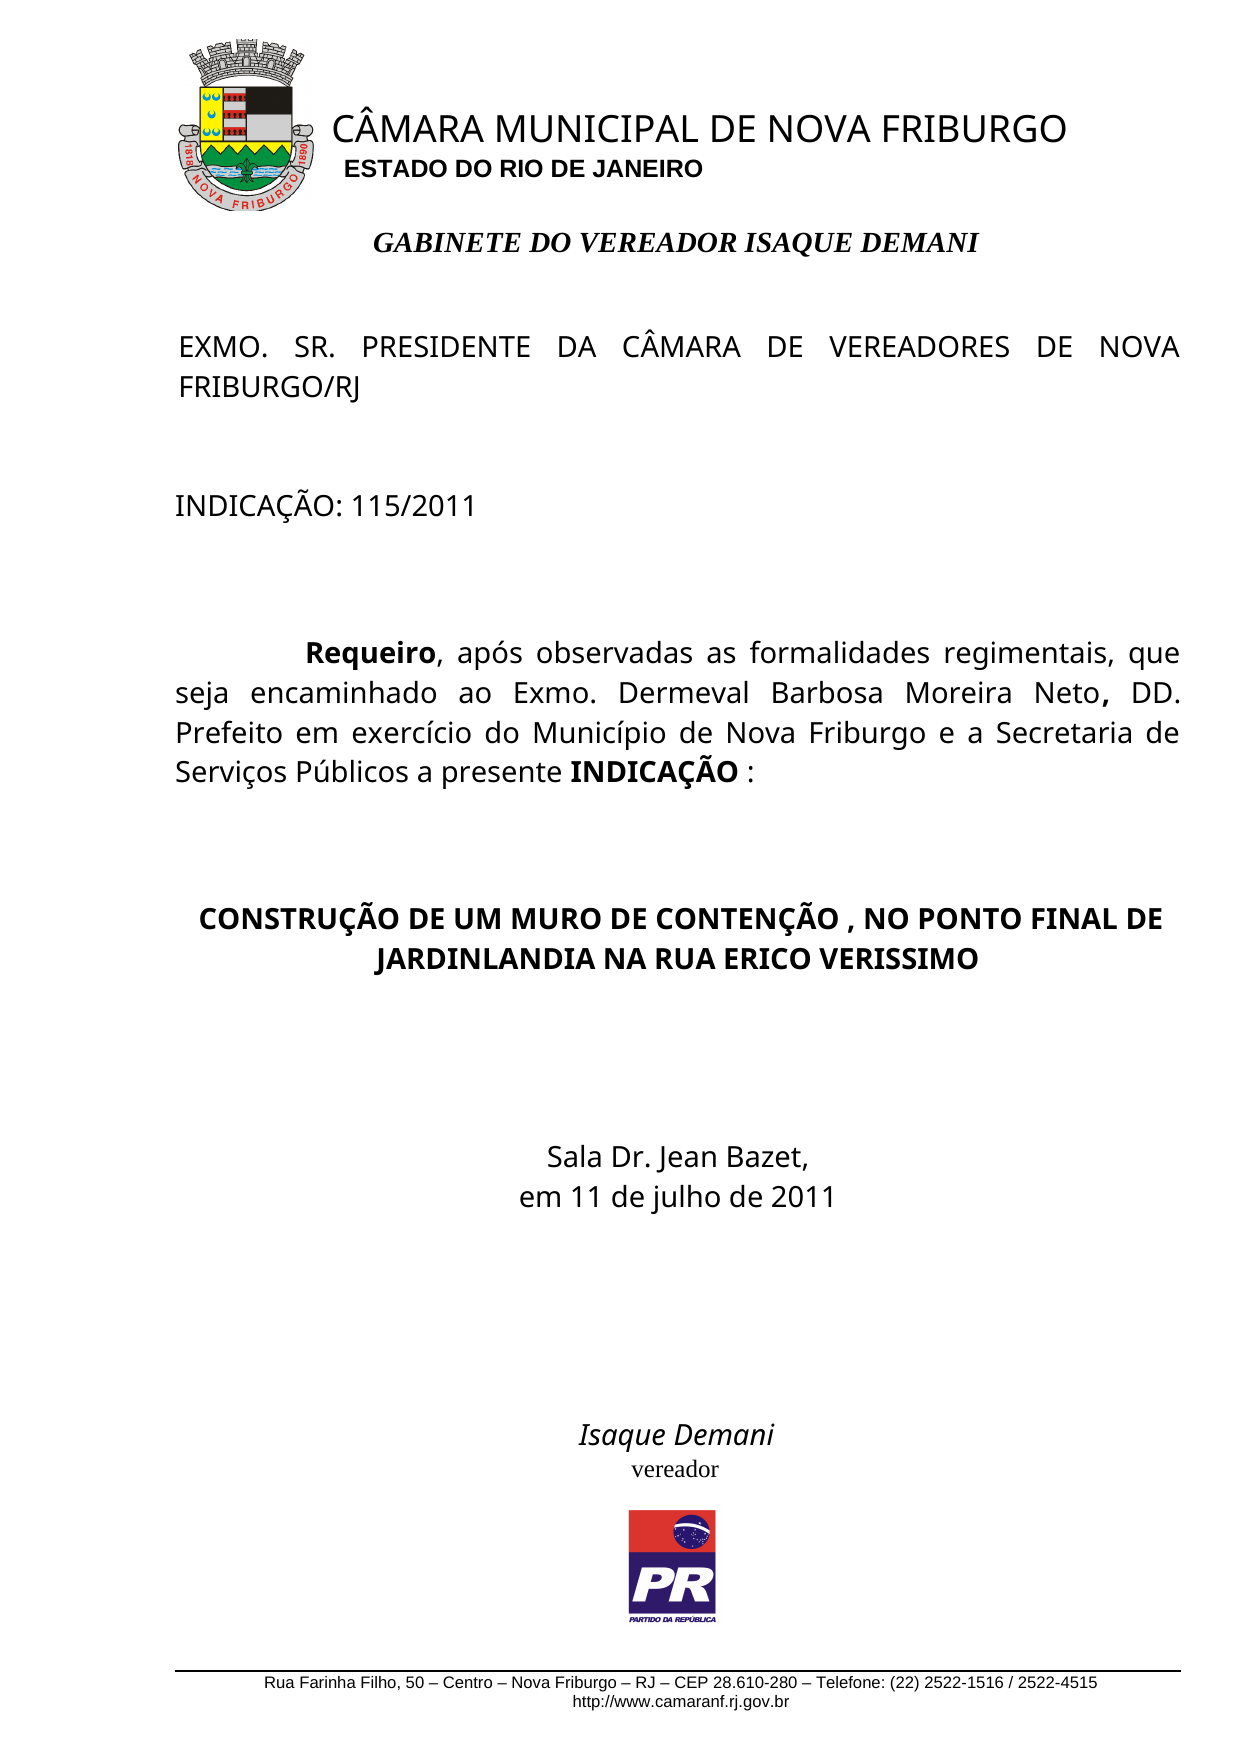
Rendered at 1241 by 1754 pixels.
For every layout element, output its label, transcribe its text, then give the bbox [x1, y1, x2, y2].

text EXMO. SR. PRESIDENTE DA CÂMARA DE VEREADORES DE NOVA FRIBURGO/RJ [178, 326, 1181, 406]
text Sala Dr. Jean Bazet, [175, 1136, 1181, 1176]
picture [622, 1503, 723, 1628]
text CONSTRUÇÃO DE UM MURO DE CONTENÇÃO , NO PONTO FINAL DE JARDINLANDIA NA RUA ERICO VERISSIMO [173, 898, 1181, 978]
text Requeiro, após observadas as formalidades regimentais, que seja encaminhado ao Exmo. Dermeval Barbosa Moreira Neto, DD. Prefeito em exercício do Município de Nova Friburgo e a Secretaria de Serviços Públicos a presente INDICAÇÃO : [175, 633, 1181, 791]
text GABINETE DO VEREADOR ISAQUE DEMANI [173, 226, 1181, 259]
text INDICAÇÃO: 115/2011 [175, 485, 1181, 524]
text vereador [175, 1454, 1181, 1483]
text Isaque Demani [175, 1414, 1181, 1454]
text em 11 de julho de 2011 [175, 1176, 1181, 1216]
